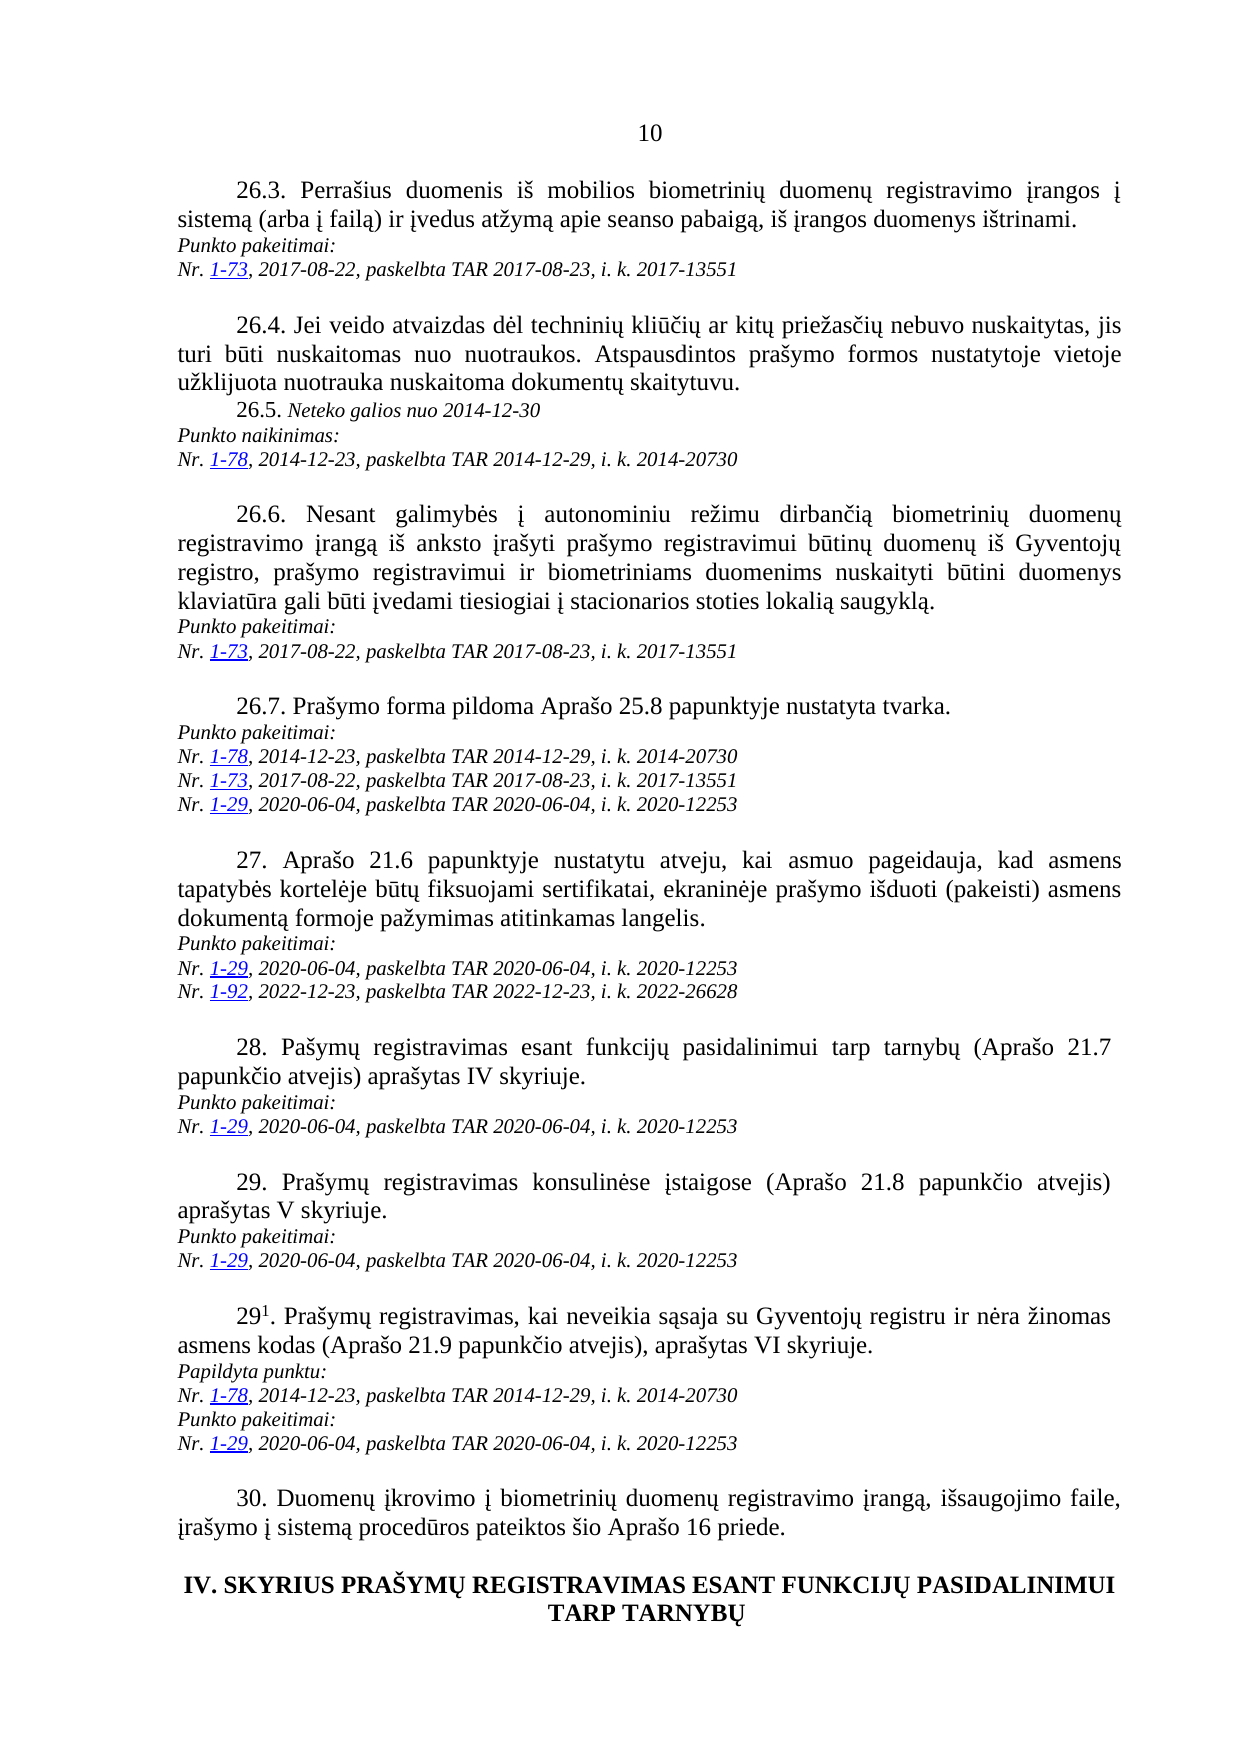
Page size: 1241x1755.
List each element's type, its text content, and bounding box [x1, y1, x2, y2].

text 30. Duomenų įkrovimo į biometrinių duomenų registravimo įrangą, išsaugojimo faile, įrašymo į sistemą procedūros pateiktos šio Aprašo 16 priede. [177, 1483, 1122, 1541]
text 26.4. Jei veido atvaizdas dėl techninių kliūčių ar kitų priežasčių nebuvo nuskaitytas, jis turi būti nuskaitomas nuo nuotraukos. Atspausdintos prašymo formos nustatytoje vietoje užklijuota nuotrauka nuskaitoma dokumentų skaitytuvu. [177, 310, 1122, 396]
text Nr. 1-78, 2014-12-23, paskelbta TAR 2014-12-29, i. k. 2014-20730 [177, 1383, 1122, 1407]
text 26.7. Prašymo forma pildoma Aprašo 25.8 papunktyje nustatyta tvarka. [177, 691, 1122, 720]
text Nr. 1-78, 2014-12-23, paskelbta TAR 2014-12-29, i. k. 2014-20730 [177, 744, 1122, 768]
text Nr. 1-29, 2020-06-04, paskelbta TAR 2020-06-04, i. k. 2020-12253 [177, 1431, 1122, 1455]
text Nr. 1-73, 2017-08-22, paskelbta TAR 2017-08-23, i. k. 2017-13551 [177, 257, 1122, 281]
text Punkto pakeitimai: [177, 233, 1122, 257]
text Nr. 1-92, 2022-12-23, paskelbta TAR 2022-12-23, i. k. 2022-26628 [177, 979, 1122, 1003]
text Nr. 1-29, 2020-06-04, paskelbta TAR 2020-06-04, i. k. 2020-12253 [177, 1114, 1122, 1138]
text 27. Aprašo 21.6 papunktyje nustatytu atveju, kai asmuo pageidauja, kad asmens tapatybės kortelėje būtų fiksuojami sertifikatai, ekraninėje prašymo išduoti (pakeisti) asmens dokumentą formoje pažymimas atitinkamas langelis. [177, 845, 1122, 931]
text 26.6. Nesant galimybės į autonominiu režimu dirbančią biometrinių duomenų registravimo įrangą iš anksto įrašyti prašymo registravimui būtinų duomenų iš Gyventojų registro, prašymo registravimui ir biometriniams duomenims nuskaityti būtini duomenys klaviatūra gali būti įvedami tiesiogiai į stacionarios stoties lokalią saugyklą. [177, 499, 1122, 614]
text Nr. 1-29, 2020-06-04, paskelbta TAR 2020-06-04, i. k. 2020-12253 [177, 955, 1122, 979]
text Nr. 1-29, 2020-06-04, paskelbta TAR 2020-06-04, i. k. 2020-12253 [177, 792, 1122, 816]
text IV. SKYRIUS PRAŠYMŲ REGISTRAVIMAS ESANT FUNKCIJŲ PASIDALINIMUI TARP TARNYBŲ [177, 1570, 1122, 1627]
text Punkto pakeitimai: [177, 1090, 1122, 1114]
text 28. Pašymų registravimas esant funkcijų pasidalinimui tarp tarnybų (Aprašo 21.7 papunkčio atvejis) aprašytas IV skyriuje. [177, 1032, 1112, 1090]
text Punkto naikinimas: [177, 423, 1122, 447]
text 29. Prašymų registravimas konsulinėse įstaigose (Aprašo 21.8 papunkčio atvejis) aprašytas V skyriuje. [177, 1167, 1112, 1224]
text Papildyta punktu: [177, 1358, 1122, 1383]
text Nr. 1-78, 2014-12-23, paskelbta TAR 2014-12-29, i. k. 2014-20730 [177, 447, 1122, 471]
text Nr. 1-29, 2020-06-04, paskelbta TAR 2020-06-04, i. k. 2020-12253 [177, 1248, 1122, 1272]
text 26.5. Neteko galios nuo 2014-12-30 [177, 396, 1122, 423]
text 26.3. Perrašius duomenis iš mobilios biometrinių duomenų registravimo įrangos į sistemą (arba į failą) ir įvedus atžymą apie seanso pabaigą, iš įrangos duomenys ištrinami. [177, 176, 1122, 233]
text Nr. 1-73, 2017-08-22, paskelbta TAR 2017-08-23, i. k. 2017-13551 [177, 768, 1122, 792]
text 291. Prašymų registravimas, kai neveikia sąsaja su Gyventojų registru ir nėra žinomas asmens kodas (Aprašo 21.9 papunkčio atvejis), aprašytas VI skyriuje. [177, 1301, 1112, 1358]
text Punkto pakeitimai: [177, 614, 1122, 638]
text Punkto pakeitimai: [177, 1407, 1122, 1431]
text Punkto pakeitimai: [177, 1224, 1122, 1248]
text Punkto pakeitimai: [177, 720, 1122, 744]
text Punkto pakeitimai: [177, 931, 1122, 955]
text Nr. 1-73, 2017-08-22, paskelbta TAR 2017-08-23, i. k. 2017-13551 [177, 638, 1122, 663]
